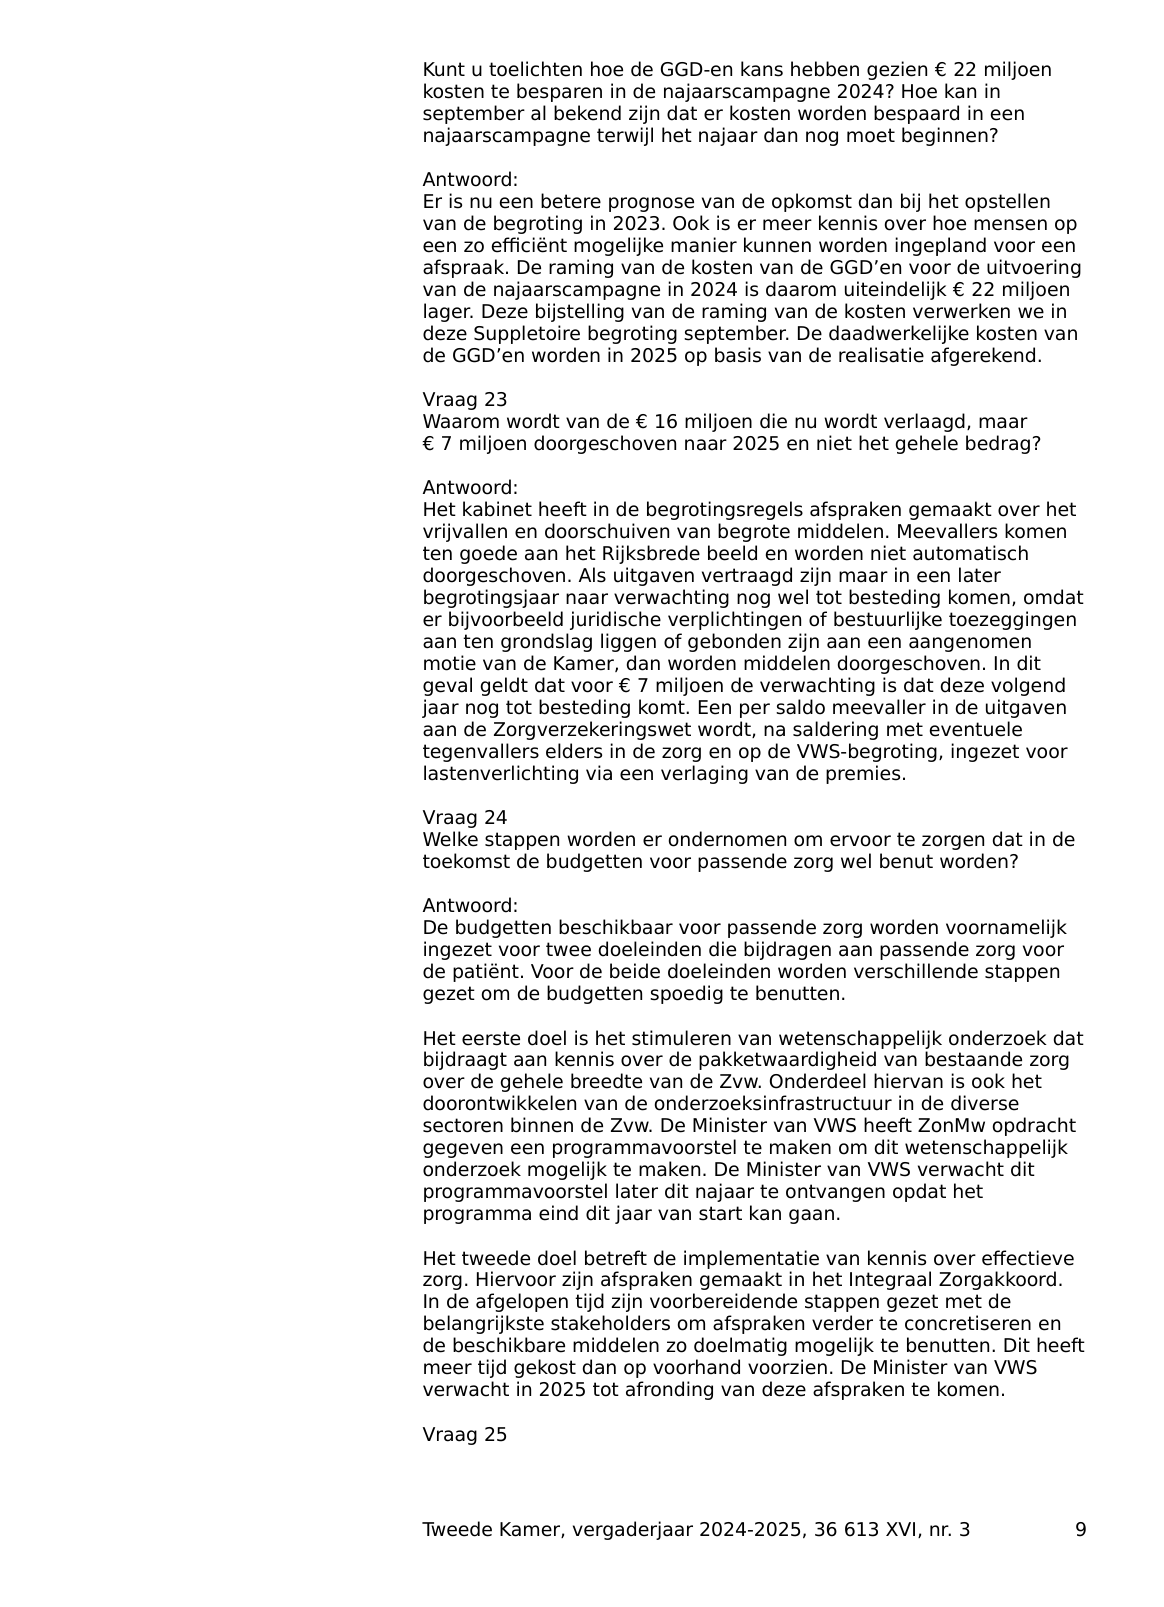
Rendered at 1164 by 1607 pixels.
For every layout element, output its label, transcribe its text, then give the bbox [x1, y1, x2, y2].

text Het kabinet heeft in de begrotingsregels afspraken gemaakt over het vrijvallen en doorschuiven van begrote middelen. Meevallers komen ten goede aan het Rijksbrede beeld en worden niet automatisch doorgeschoven. Als uitgaven vertraagd zijn maar in een later begrotingsjaar naar verwachting nog wel tot besteding komen, omdat er bijvoorbeeld juridische verplichtingen of bestuurlijke toezeggingen aan ten grondslag liggen of gebonden zijn aan een aangenomen motie van de Kamer, dan worden middelen doorgeschoven. In dit geval geldt dat voor € 7 miljoen de verwachting is dat deze volgend jaar nog tot besteding komt. Een per saldo meevaller in de uitgaven aan de Zorgverzekeringswet wordt, na saldering met eventuele tegenvallers elders in de zorg en op de VWS-begroting, ingezet voor lastenverlichting via een verlaging van de premies. [422, 499, 1087, 785]
text Kunt u toelichten hoe de GGD-en kans hebben gezien € 22 miljoen kosten te besparen in de najaarscampagne 2024? Hoe kan in september al bekend zijn dat er kosten worden bespaard in een najaarscampagne terwijl het najaar dan nog moet beginnen? [422, 59, 1087, 147]
text Welke stappen worden er ondernomen om ervoor te zorgen dat in de toekomst de budgetten voor passende zorg wel benut worden? [422, 829, 1087, 873]
text Antwoord: [422, 169, 1087, 191]
text Het eerste doel is het stimuleren van wetenschappelijk onderzoek dat bijdraagt aan kennis over de pakketwaardigheid van bestaande zorg over de gehele breedte van de Zvw. Onderdeel hiervan is ook het doorontwikkelen van de onderzoeksinfrastructuur in de diverse sectoren binnen de Zvw. De Minister van VWS heeft ZonMw opdracht gegeven een programmavoorstel te maken om dit wetenschappelijk onderzoek mogelijk te maken. De Minister van VWS verwacht dit programmavoorstel later dit najaar te ontvangen opdat het programma eind dit jaar van start kan gaan. [422, 1027, 1087, 1225]
text Antwoord: [422, 477, 1087, 499]
text Vraag 24 [422, 807, 1087, 829]
text Vraag 25 [422, 1423, 1087, 1445]
text Er is nu een betere prognose van de opkomst dan bij het opstellen van de begroting in 2023. Ook is er meer kennis over hoe mensen op een zo efficiënt mogelijke manier kunnen worden ingepland voor een afspraak. De raming van de kosten van de GGD’en voor de uitvoering van de najaarscampagne in 2024 is daarom uiteindelijk € 22 miljoen lager. Deze bijstelling van de raming van de kosten verwerken we in deze Suppletoire begroting september. De daadwerkelijke kosten van de GGD’en worden in 2025 op basis van de realisatie afgerekend. [422, 191, 1087, 367]
text Waarom wordt van de € 16 miljoen die nu wordt verlaagd, maar € 7 miljoen doorgeschoven naar 2025 en niet het gehele bedrag? [422, 411, 1087, 455]
text De budgetten beschikbaar voor passende zorg worden voornamelijk ingezet voor twee doeleinden die bijdragen aan passende zorg voor de patiënt. Voor de beide doeleinden worden verschillende stappen gezet om de budgetten spoedig te benutten. [422, 917, 1087, 1005]
text Antwoord: [422, 895, 1087, 917]
text Vraag 23 [422, 389, 1087, 411]
text Het tweede doel betreft de implementatie van kennis over effectieve zorg. Hiervoor zijn afspraken gemaakt in het Integraal Zorgakkoord. In de afgelopen tijd zijn voorbereidende stappen gezet met de belangrijkste stakeholders om afspraken verder te concretiseren en de beschikbare middelen zo doelmatig mogelijk te benutten. Dit heeft meer tijd gekost dan op voorhand voorzien. De Minister van VWS verwacht in 2025 tot afronding van deze afspraken te komen. [422, 1247, 1087, 1401]
